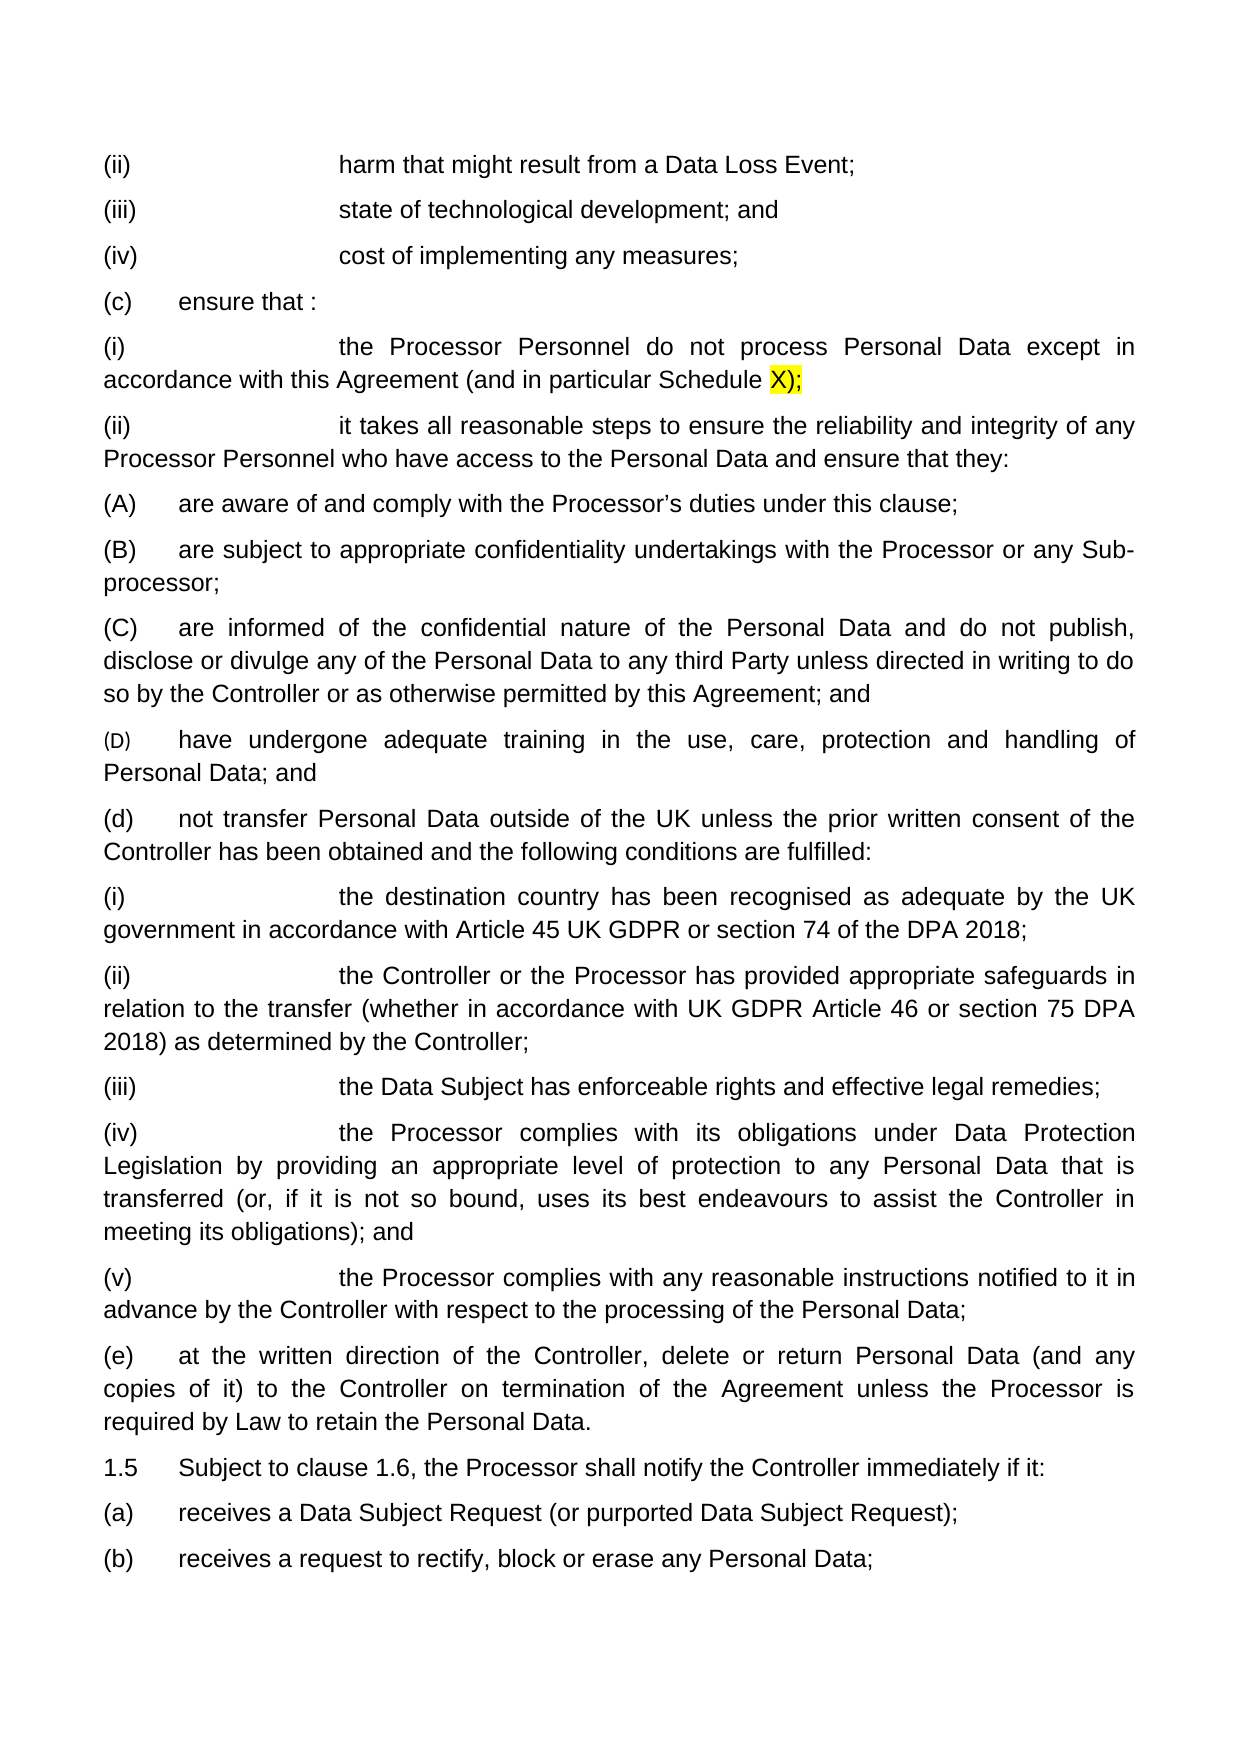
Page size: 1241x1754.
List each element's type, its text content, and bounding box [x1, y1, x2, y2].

list not transfer Personal Data outside of the UK unless the prior written consent of the Controller has been obtained and the following conditions are fulfilled: [103, 804, 1137, 866]
list the Processor complies with its obligations under Data Protection Legislation by providing an appropriate level of protection to any Personal Data that is transferred (or, if it is not so bound, uses its best endeavours to assist the Controller in meeting its obligations); and [103, 1118, 1137, 1246]
list Subject to clause 1.6, the Processor shall notify the Controller immediately if it: [103, 1453, 1137, 1481]
list harm that might result from a Data Loss Event; [103, 150, 1137, 179]
list the Controller or the Processor has provided appropriate safeguards in relation to the transfer (whether in accordance with UK GDPR Article 46 or section 75 DPA 2018) as determined by the Controller; [103, 961, 1137, 1056]
list the Processor complies with any reasonable instructions notified to it in advance by the Controller with respect to the processing of the Personal Data; [103, 1262, 1137, 1324]
list it takes all reasonable steps to ensure the reliability and integrity of any Processor Personnel who have access to the Personal Data and ensure that they: [103, 411, 1137, 472]
list have undergone adequate training in the use, care, protection and handling of Personal Data; and [103, 725, 1137, 787]
list ensure that : [103, 287, 1137, 315]
list the Processor Personnel do not process Personal Data except in accordance with this Agreement (and in particular Schedule X); [103, 332, 1137, 394]
list the Data Subject has enforceable rights and effective legal remedies; [103, 1072, 1137, 1101]
list state of technological development; and [103, 196, 1137, 224]
list cost of implementing any measures; [103, 241, 1137, 270]
list at the written direction of the Controller, delete or return Personal Data (and any copies of it) to the Controller on termination of the Agreement unless the Processor is required by Law to retain the Personal Data. [103, 1341, 1137, 1436]
list are informed of the confidential nature of the Personal Data and do not publish, disclose or divulge any of the Personal Data to any third Party unless directed in writing to do so by the Controller or as otherwise permitted by this Agreement; and [103, 613, 1137, 708]
list receives a request to rectify, block or erase any Personal Data; [103, 1544, 1137, 1572]
list the destination country has been recognised as adequate by the UK government in accordance with Article 45 UK GDPR or section 74 of the DPA 2018; [103, 882, 1137, 944]
list are aware of and comply with the Processor’s duties under this clause; [103, 489, 1137, 518]
list receives a Data Subject Request (or purported Data Subject Request); [103, 1498, 1137, 1527]
list are subject to appropriate confidentiality undertakings with the Processor or any Sub-processor; [103, 535, 1137, 596]
